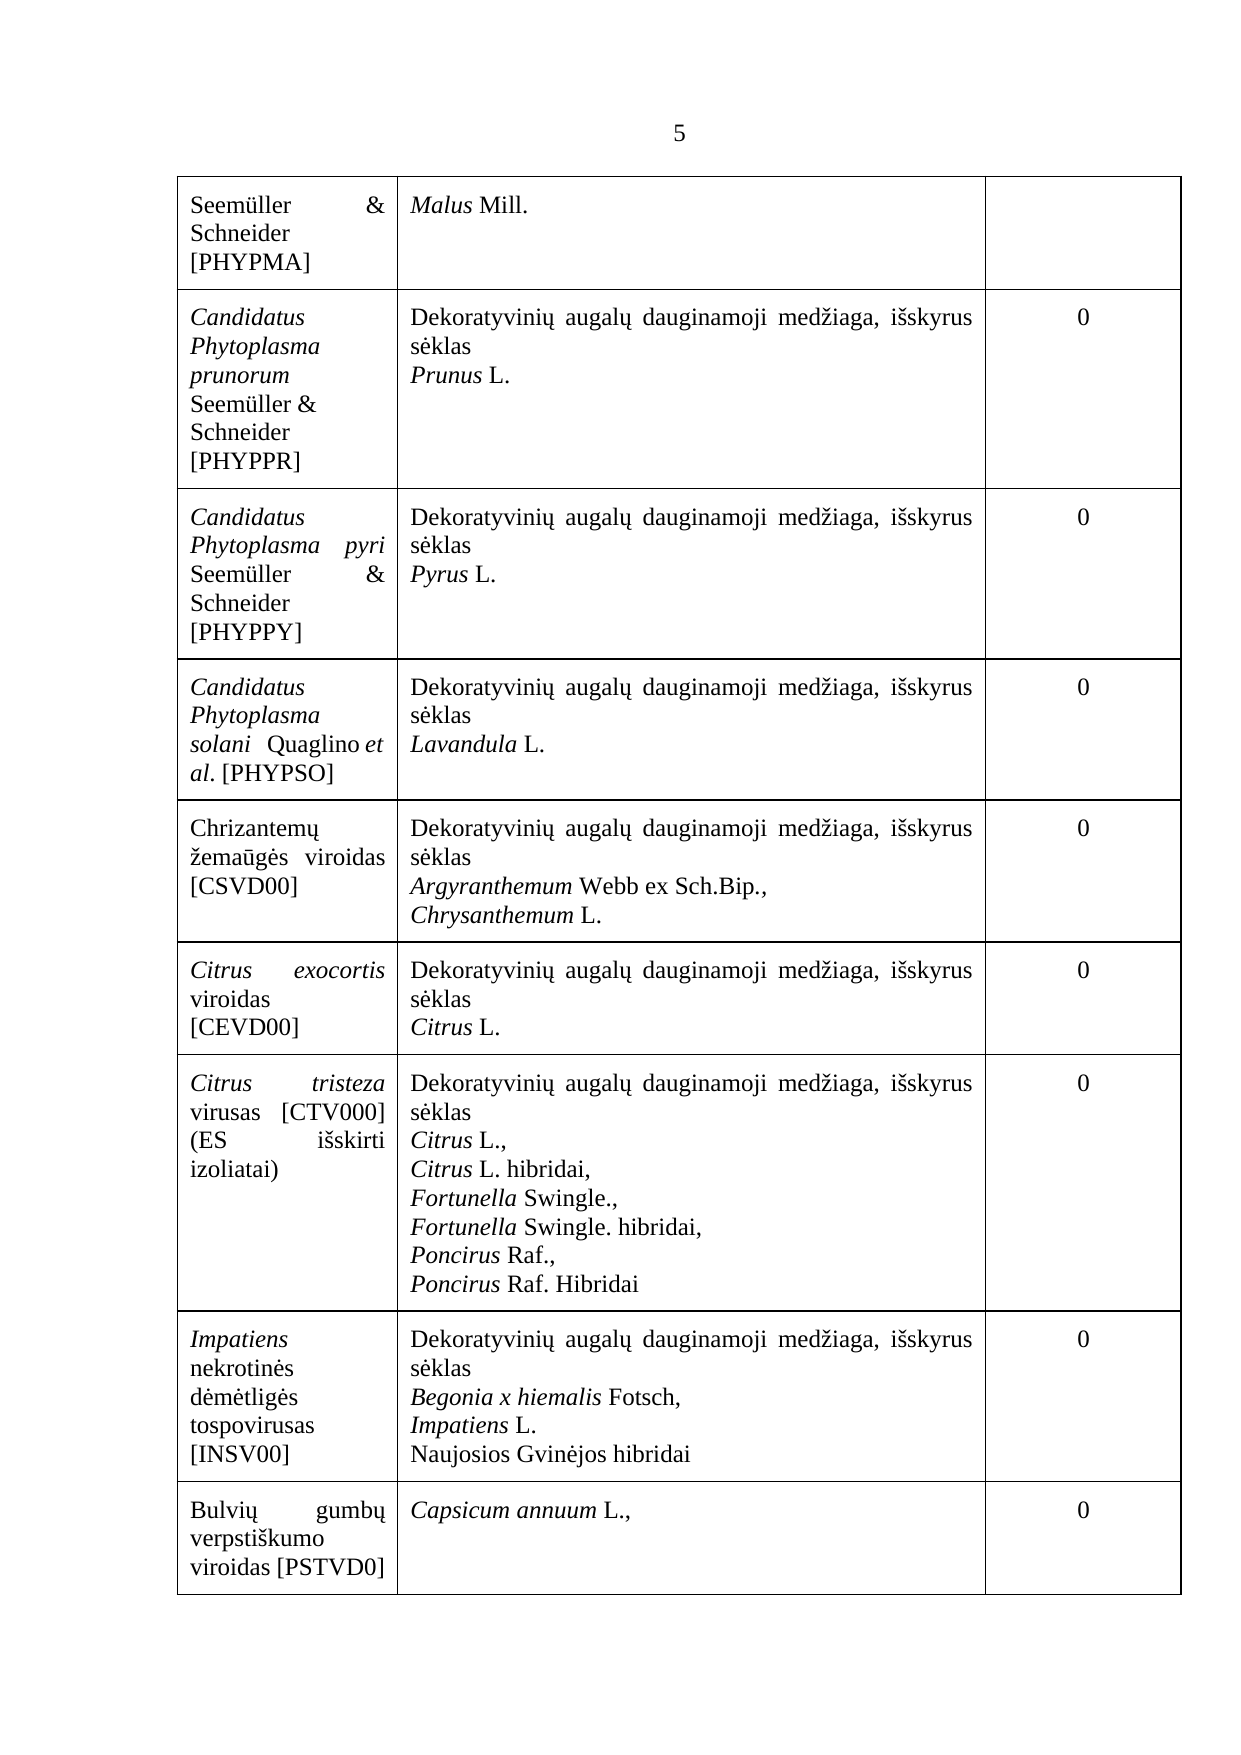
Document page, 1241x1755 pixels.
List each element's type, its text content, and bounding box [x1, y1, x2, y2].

table_cell 0 [986, 1312, 1180, 1481]
table_cell Malus Mill. [398, 177, 985, 288]
table_cell Bulvių gumbų verpstiškumo viroidas [PSTVD0] [178, 1482, 397, 1593]
table_cell Candidatus Phytoplasma prunorum Seemüller & Schneider [PHYPPR] [178, 290, 397, 487]
table_cell Citrus tristeza virusas [CTV000](ES išskirti izoliatai) [178, 1055, 397, 1310]
table_cell 0 [986, 801, 1180, 941]
table_cell 0 [986, 290, 1180, 487]
table_cell Dekoratyvinių augalų dauginamoji medžiaga, išskyrus sėklas Argyranthemum Webb ex Sch.Bip., Chrysanthemum L. [398, 801, 985, 941]
table_cell Citrus exocortis viroidas [CEVD00] [178, 943, 397, 1054]
table_cell Dekoratyvinių augalų dauginamoji medžiaga, išskyrus sėklas Lavandula L. [398, 660, 985, 799]
table_cell Dekoratyvinių augalų dauginamoji medžiaga, išskyrus sėklas Citrus L. [398, 943, 985, 1054]
table_cell 0 [986, 660, 1180, 799]
table_cell Dekoratyvinių augalų dauginamoji medžiaga, išskyrus sėklas Citrus L., Citrus L. hibridai, Fortunella Swingle., Fortunella Swingle. hibridai, Poncirus Raf., Poncirus Raf. Hibridai [398, 1055, 985, 1310]
table_cell 0 [986, 489, 1180, 658]
table_cell Capsicum annuum L., [398, 1482, 985, 1593]
table_cell Dekoratyvinių augalų dauginamoji medžiaga, išskyrus sėklas Prunus L. [398, 290, 985, 487]
table_cell Dekoratyvinių augalų dauginamoji medžiaga, išskyrus sėklas Pyrus L. [398, 489, 985, 658]
table_cell Seemüller & Schneider [PHYPMA] [178, 177, 397, 288]
table_cell 0 [986, 943, 1180, 1054]
table_cell Impatiens nekrotinės dėmėtligės tospovirusas [INSV00] [178, 1312, 397, 1481]
table_cell Chrizantemų žemaūgės viroidas [CSVD00] [178, 801, 397, 941]
table_cell 0 [986, 1055, 1180, 1310]
table_cell Dekoratyvinių augalų dauginamoji medžiaga, išskyrus sėklas Begonia x hiemalis Fotsch, Impatiens L. Naujosios Gvinėjos hibridai [398, 1312, 985, 1481]
table_cell 0 [986, 1482, 1180, 1593]
table_cell Candidatus Phytoplasma pyri Seemüller & Schneider [PHYPPY] [178, 489, 397, 658]
table_cell [986, 177, 1180, 288]
table_cell Candidatus Phytoplasma solani Quaglino et al. [PHYPSO] [178, 660, 397, 799]
